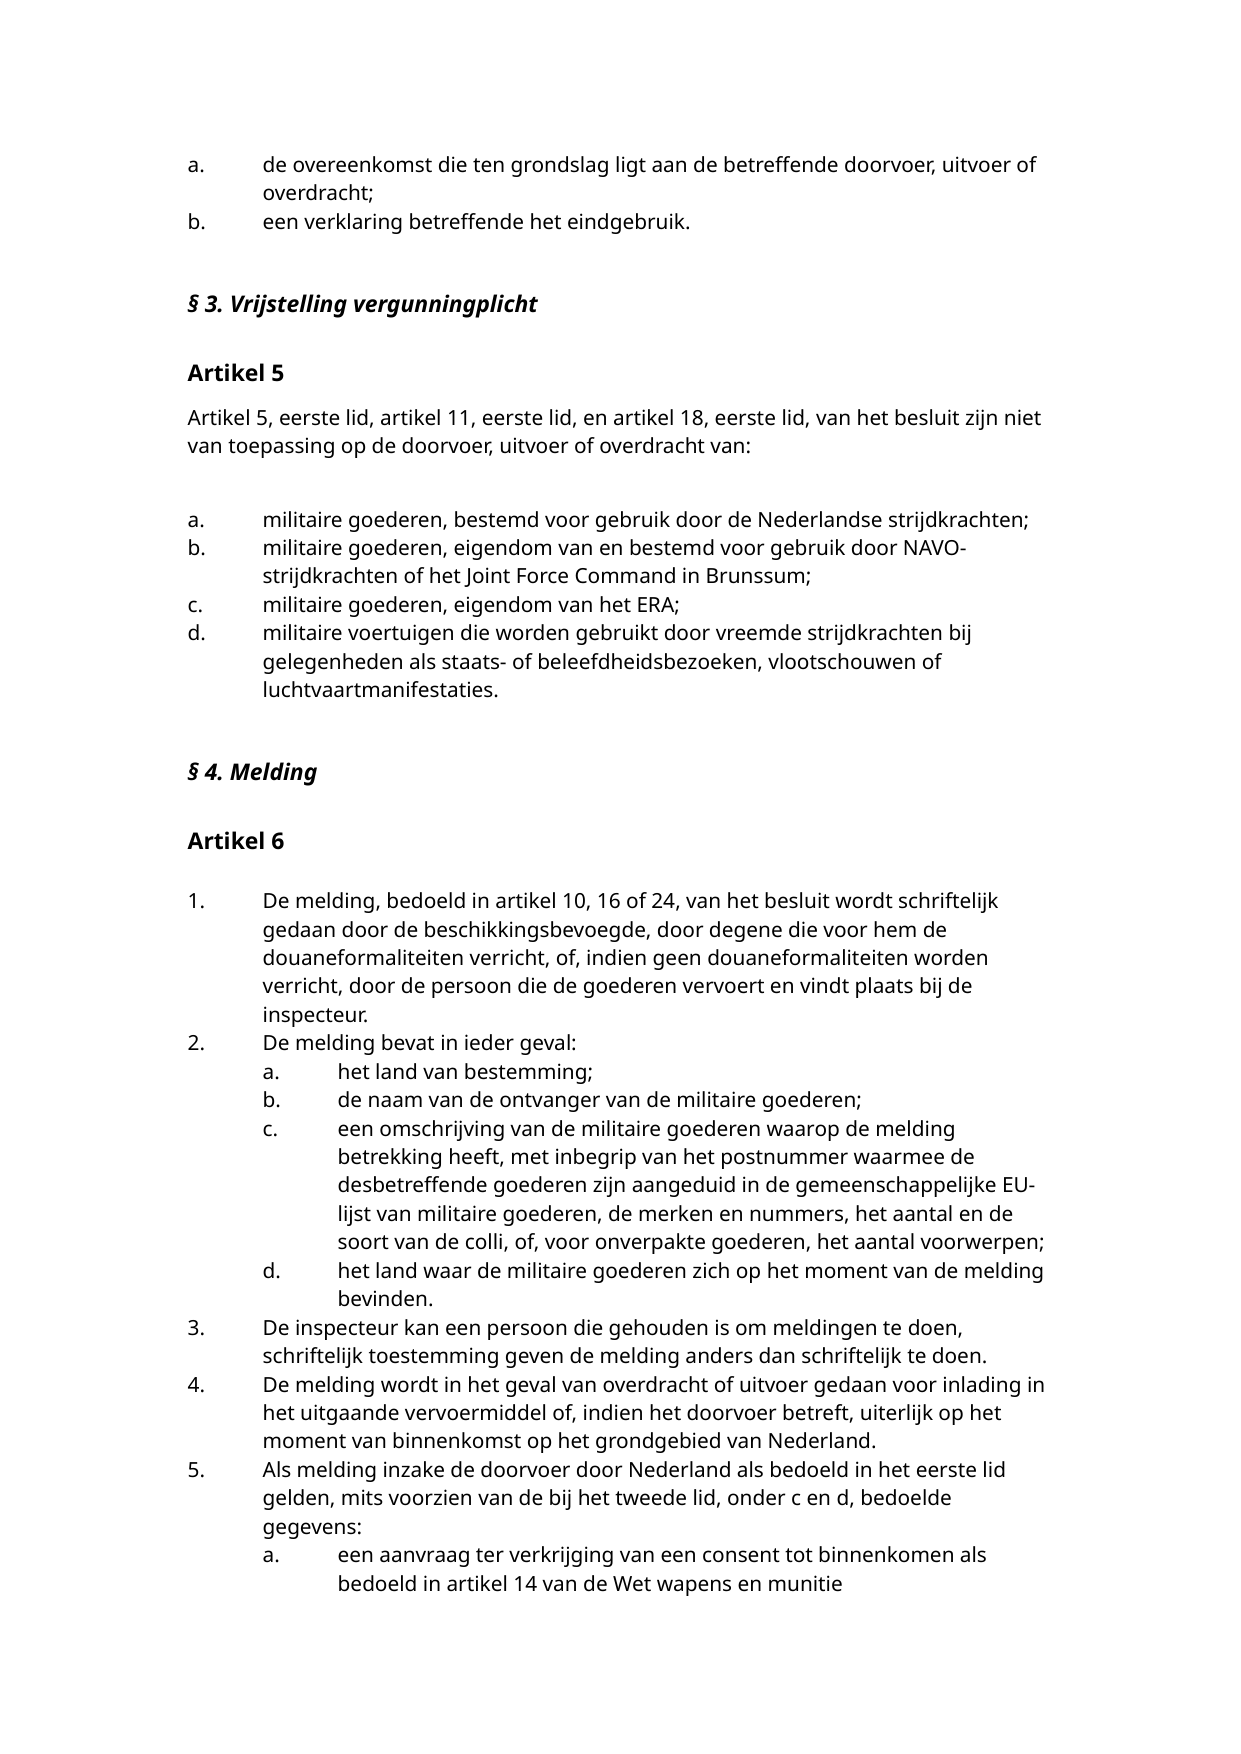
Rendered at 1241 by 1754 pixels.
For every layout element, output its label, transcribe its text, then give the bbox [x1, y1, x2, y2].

list een aanvraag ter verkrijging van een consent tot binnenkomen als bedoeld in artikel 14 van de Wet wapens en munitie [262, 1540, 1053, 1597]
list Als melding inzake de doorvoer door Nederland als bedoeld in het eerste lid gelden, mits voorzien van de bij het tweede lid, onder c en d, bedoelde gegevens: [187, 1455, 1053, 1540]
list een omschrijving van de militaire goederen waarop de melding betrekking heeft, met inbegrip van het postnummer waarmee de desbetreffende goederen zijn aangeduid in de gemeenschappelijke EU-lijst van militaire goederen, de merken en nummers, het aantal en de soort van de colli, of, voor onverpakte goederen, het aantal voorwerpen; [262, 1114, 1053, 1256]
list De melding wordt in het geval van overdracht of uitvoer gedaan voor inlading in het uitgaande vervoermiddel of, indien het doorvoer betreft, uiterlijk op het moment van binnenkomst op het grondgebied van Nederland. [187, 1370, 1053, 1455]
subtitle § 3. Vrijstelling vergunningplicht [187, 288, 1053, 319]
subtitle Artikel 5 [187, 357, 1053, 388]
list de overeenkomst die ten grondslag ligt aan de betreffende doorvoer, uitvoer of overdracht; [187, 150, 1053, 207]
list militaire voertuigen die worden gebruikt door vreemde strijdkrachten bij gelegenheden als staats- of beleefdheidsbezoeken, vlootschouwen of luchtvaartmanifestaties. [187, 618, 1053, 704]
list militaire goederen, eigendom van en bestemd voor gebruik door NAVO-strijdkrachten of het Joint Force Command in Brunssum; [187, 533, 1053, 590]
list De melding bevat in ieder geval: [187, 1028, 1053, 1057]
list De melding, bedoeld in artikel 10, 16 of 24, van het besluit wordt schriftelijk gedaan door de beschikkingsbevoegde, door degene die voor hem de douaneformaliteiten verricht, of, indien geen douaneformaliteiten worden verricht, door de persoon die de goederen vervoert en vindt plaats bij de inspecteur. [187, 886, 1053, 1028]
list het land van bestemming; [262, 1057, 1053, 1085]
subtitle § 4. Melding [187, 756, 1053, 787]
list militaire goederen, eigendom van het ERA; [187, 590, 1053, 618]
subtitle Artikel 6 [187, 825, 1053, 856]
list een verklaring betreffende het eindgebruik. [187, 207, 1053, 235]
list de naam van de ontvanger van de militaire goederen; [262, 1085, 1053, 1114]
list De inspecteur kan een persoon die gehouden is om meldingen te doen, schriftelijk toestemming geven de melding anders dan schriftelijk te doen. [187, 1313, 1053, 1370]
text Artikel 5, eerste lid, artikel 11, eerste lid, en artikel 18, eerste lid, van het besluit zijn niet van toepassing op de doorvoer, uitvoer of overdracht van: [187, 403, 1053, 460]
list militaire goederen, bestemd voor gebruik door de Nederlandse strijdkrachten; [187, 505, 1053, 533]
list het land waar de militaire goederen zich op het moment van de melding bevinden. [262, 1256, 1053, 1313]
